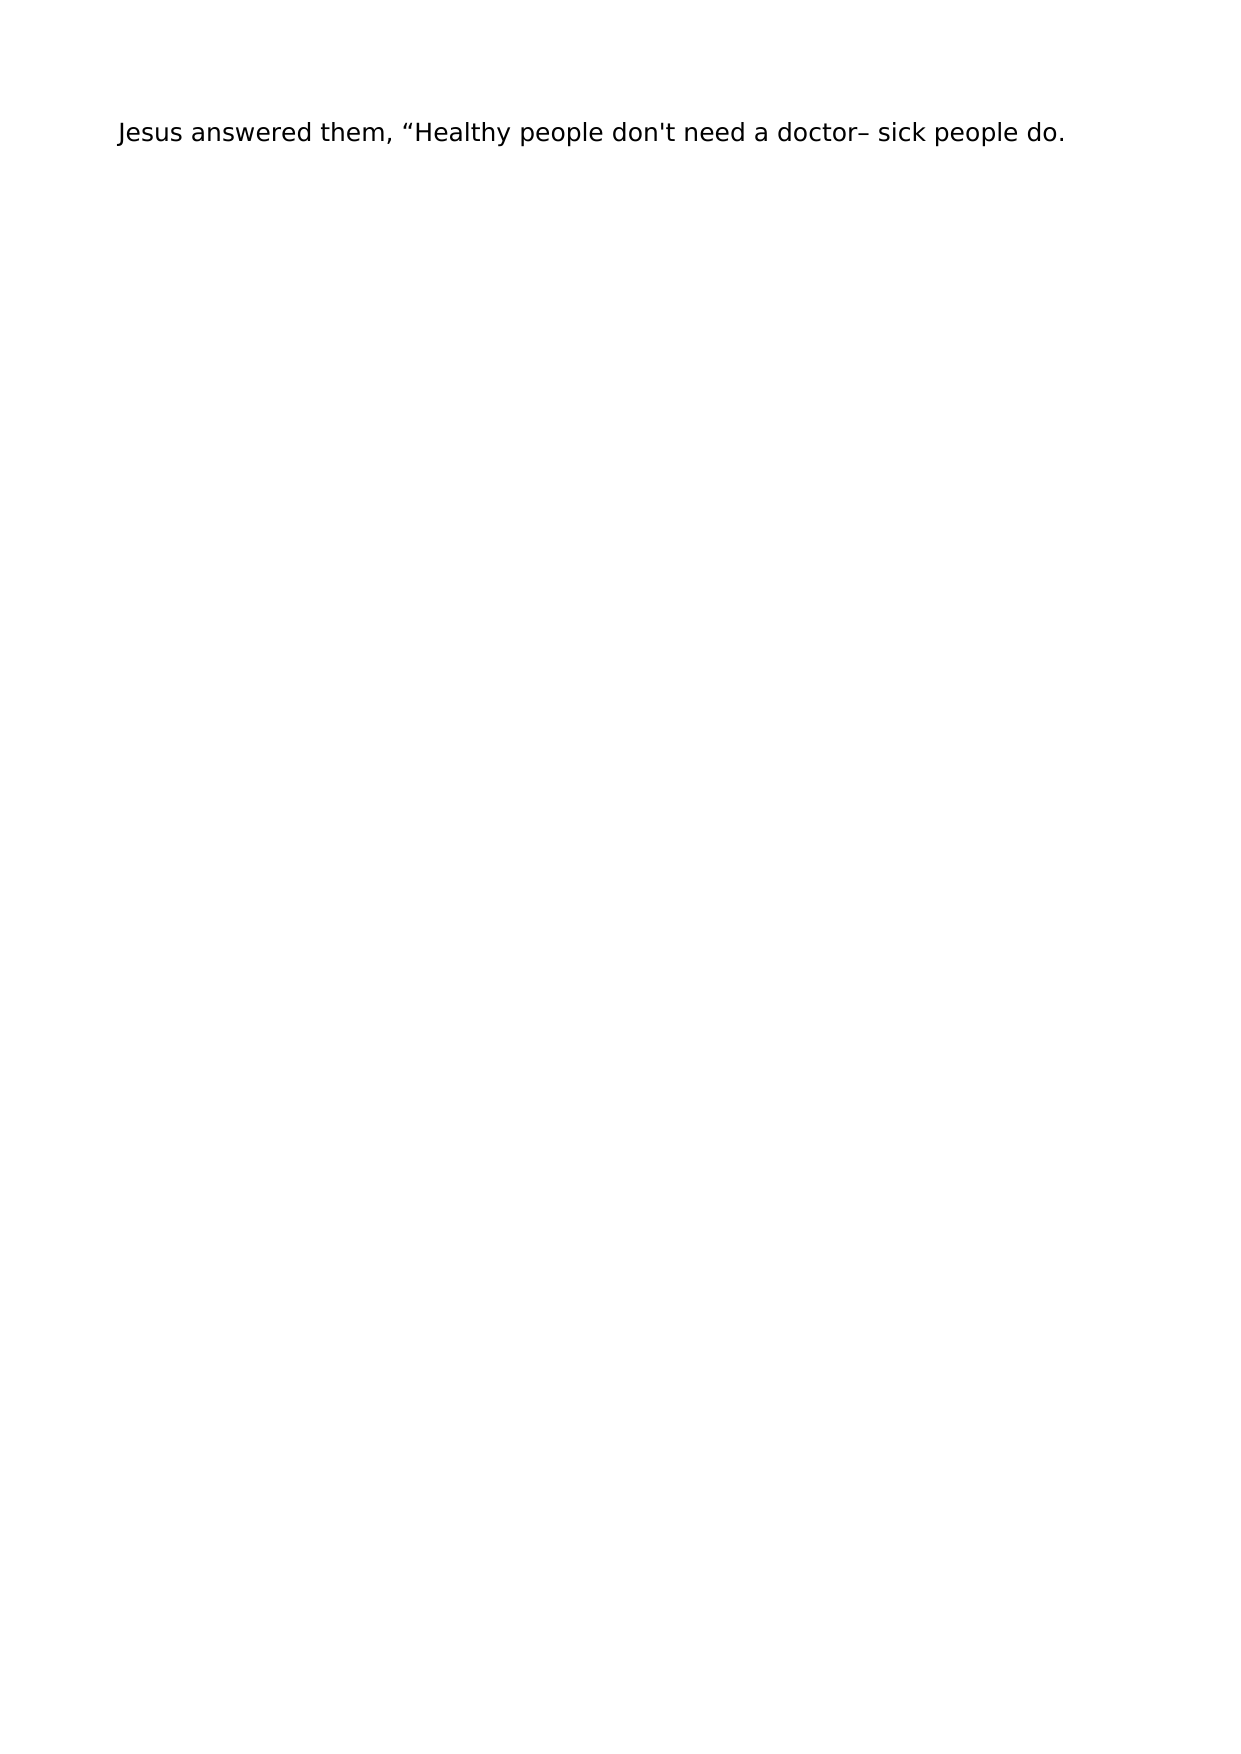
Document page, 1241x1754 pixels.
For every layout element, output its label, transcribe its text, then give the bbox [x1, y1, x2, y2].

text Jesus answered them, “Healthy people don't need a doctor– sick people do. [118, 118, 1122, 147]
